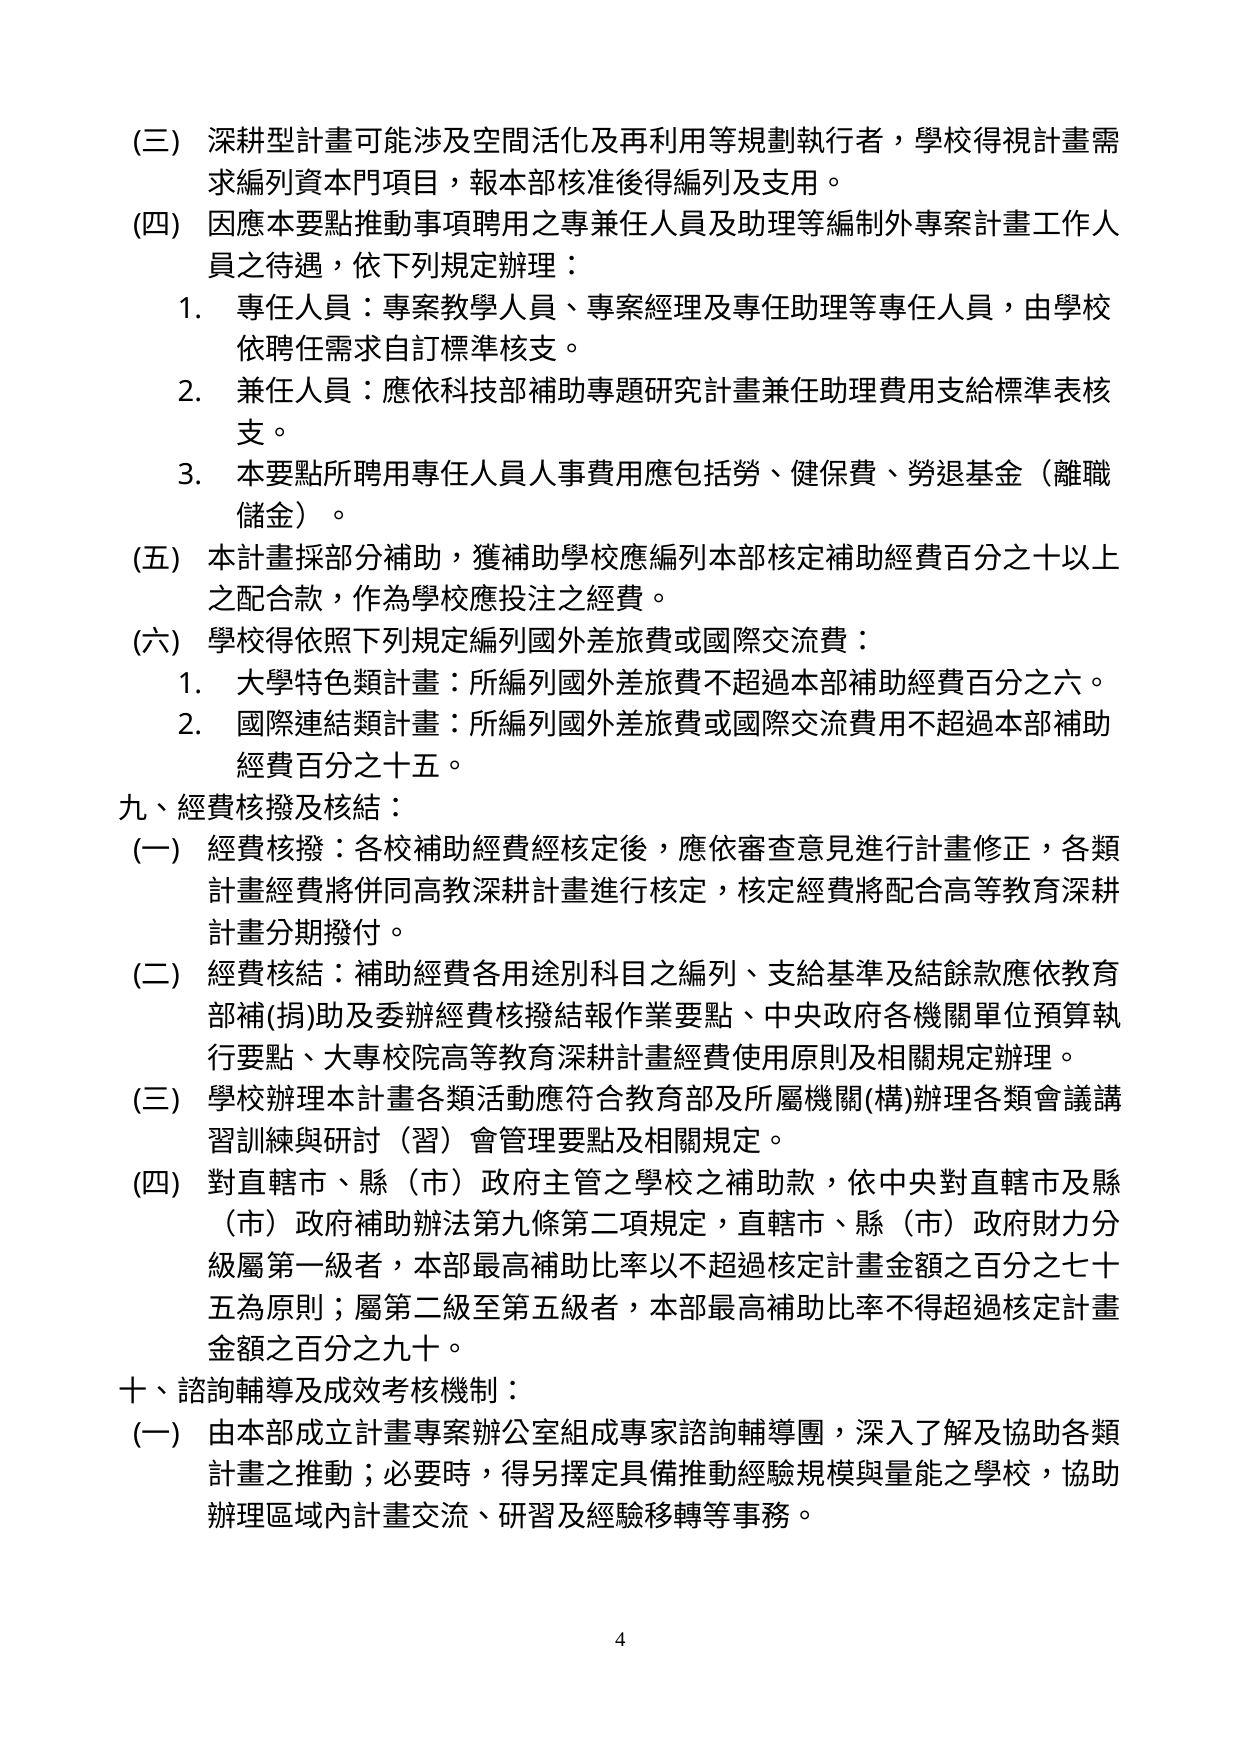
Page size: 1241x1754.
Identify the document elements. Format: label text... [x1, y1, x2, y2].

list 經費核撥及核結： [118, 785, 1122, 826]
list 本計畫採部分補助，獲補助學校應編列本部核定補助經費百分之十以上之配合款，作為學校應投注之經費。 [133, 535, 1122, 618]
list 大學特色類計畫：所編列國外差旅費不超過本部補助經費百分之六。 [177, 660, 1122, 701]
list 學校辦理本計畫各類活動應符合教育部及所屬機關(構)辦理各類會議講習訓練與研討（習）會管理要點及相關規定。 [133, 1076, 1122, 1160]
list 經費核撥：各校補助經費經核定後，應依審查意見進行計畫修正，各類計畫經費將併同高教深耕計畫進行核定，核定經費將配合高等教育深耕計畫分期撥付。 [133, 826, 1122, 951]
list 本要點所聘用專任人員人事費用應包括勞、健保費、勞退基金（離職儲金）。 [177, 451, 1122, 535]
list 學校得依照下列規定編列國外差旅費或國際交流費： [133, 618, 1122, 660]
list 深耕型計畫可能渉及空間活化及再利用等規劃執行者，學校得視計畫需求編列資本門項目，報本部核准後得編列及支用。 [133, 118, 1122, 201]
list 因應本要點推動事項聘用之專兼任人員及助理等編制外專案計畫工作人員之待遇，依下列規定辦理： [133, 201, 1122, 285]
list 兼任人員：應依科技部補助專題研究計畫兼任助理費用支給標準表核支。 [177, 368, 1122, 451]
list 對直轄市、縣（市）政府主管之學校之補助款，依中央對直轄市及縣（市）政府補助辦法第九條第二項規定，直轄市、縣（市）政府財力分級屬第一級者，本部最高補助比率以不超過核定計畫金額之百分之七十五為原則；屬第二級至第五級者，本部最高補助比率不得超過核定計畫金額之百分之九十。 [133, 1160, 1122, 1368]
list 諮詢輔導及成效考核機制： [118, 1368, 1122, 1410]
list 由本部成立計畫專案辦公室組成專家諮詢輔導團，深入了解及協助各類計畫之推動；必要時，得另擇定具備推動經驗規模與量能之學校，協助辦理區域內計畫交流、研習及經驗移轉等事務。 [133, 1410, 1122, 1535]
list 國際連結類計畫：所編列國外差旅費或國際交流費用不超過本部補助經費百分之十五。 [177, 701, 1122, 785]
list 經費核結：補助經費各用途別科目之編列、支給基準及結餘款應依教育部補(捐)助及委辦經費核撥結報作業要點、中央政府各機關單位預算執行要點、大專校院高等教育深耕計畫經費使用原則及相關規定辦理。 [133, 951, 1122, 1076]
list 專任人員：專案教學人員、專案經理及專任助理等專任人員，由學校依聘任需求自訂標準核支。 [177, 285, 1122, 368]
